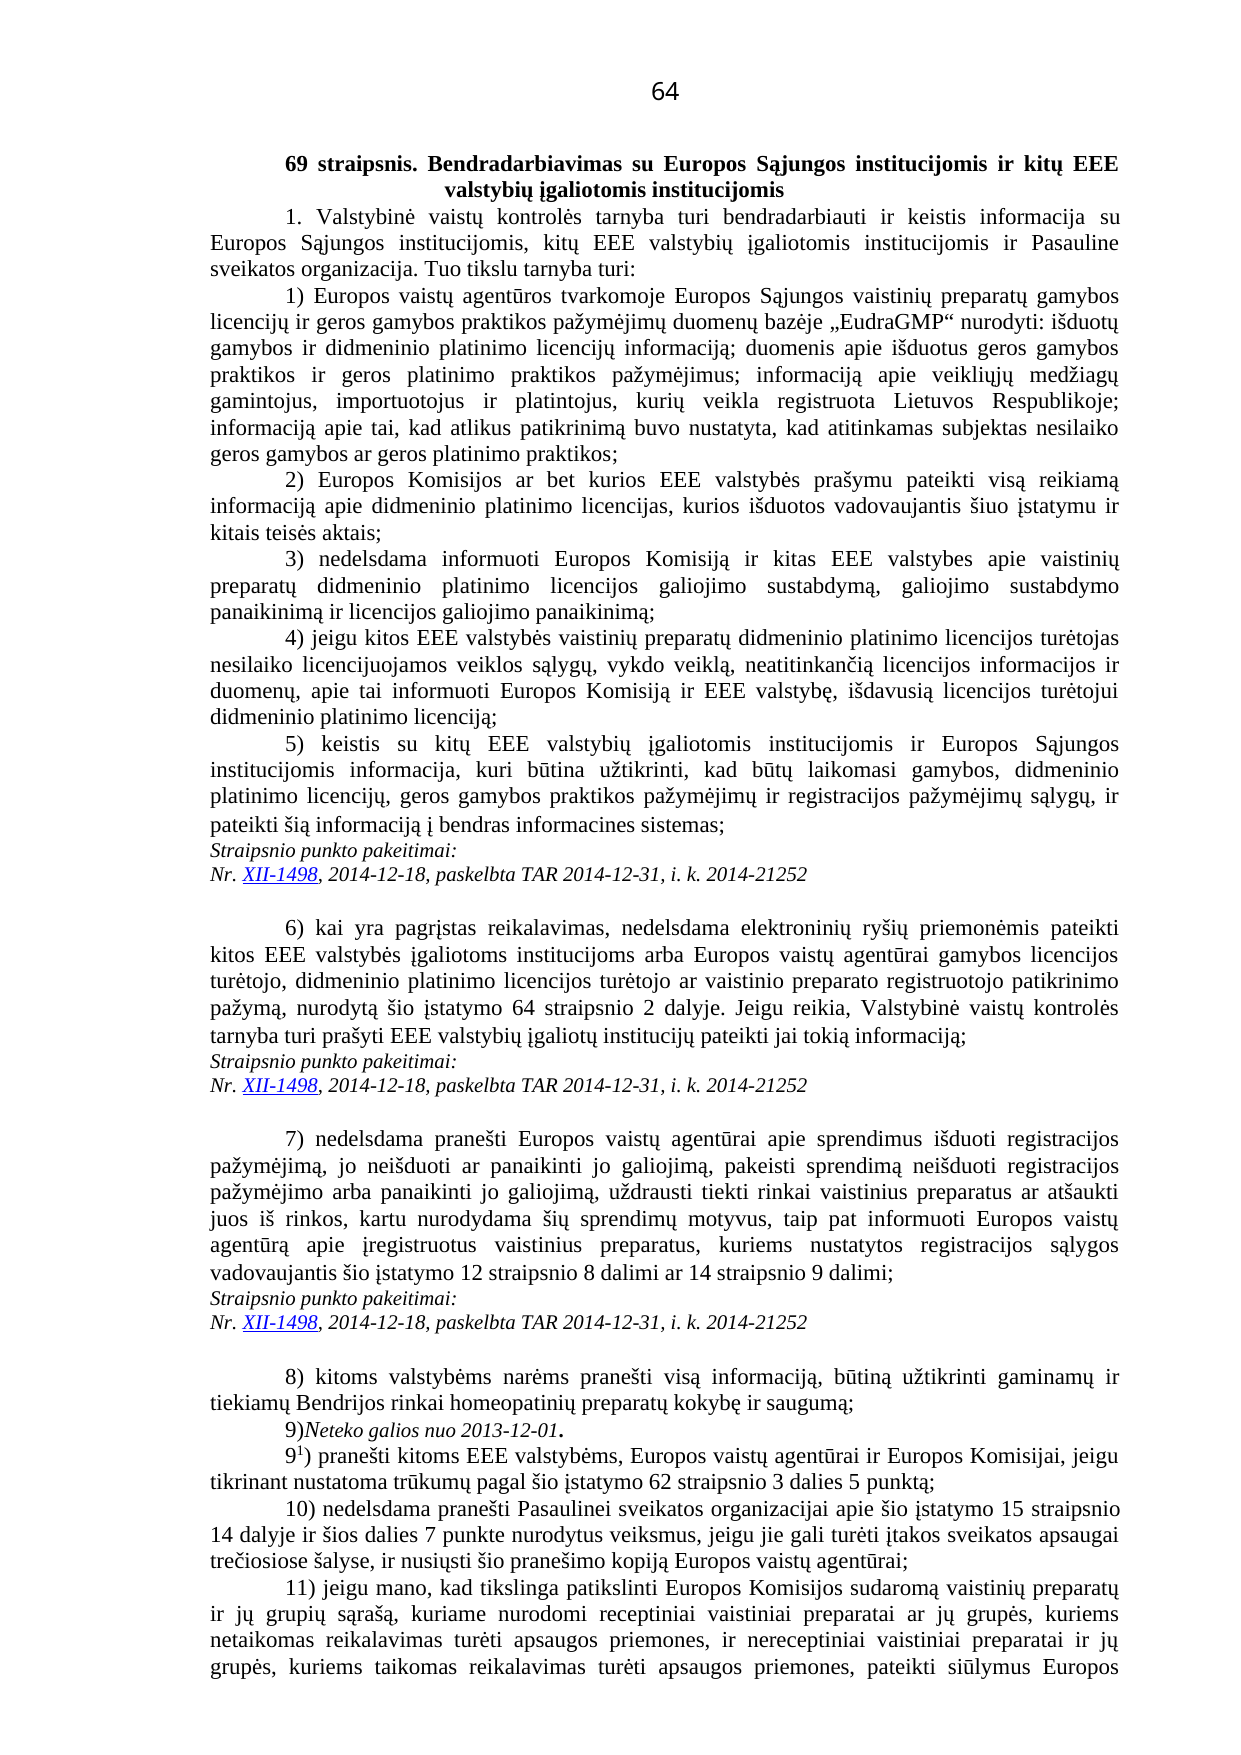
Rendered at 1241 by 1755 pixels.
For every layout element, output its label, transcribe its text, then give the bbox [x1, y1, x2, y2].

text 2) Europos Komisijos ar bet kurios EEE valstybės prašymu pateikti visą reikiamą informaciją apie didmeninio platinimo licencijas, kurios išduotos vadovaujantis šiuo įstatymu ir kitais teisės aktais; [210, 466, 1120, 545]
text 7) nedelsdama pranešti Europos vaistų agentūrai apie sprendimus išduoti registracijos pažymėjimą, jo neišduoti ar panaikinti jo galiojimą, pakeisti sprendimą neišduoti registracijos pažymėjimo arba panaikinti jo galiojimą, uždrausti tiekti rinkai vaistinius preparatus ar atšaukti juos iš rinkos, kartu nurodydama šių sprendimų motyvus, taip pat informuoti Europos vaistų agentūrą apie įregistruotus vaistinius preparatus, kuriems nustatytos registracijos sąlygos vadovaujantis šio įstatymo 12 straipsnio 8 dalimi ar 14 straipsnio 9 dalimi; [210, 1126, 1120, 1286]
text 91) pranešti kitoms EEE valstybėms, Europos vaistų agentūrai ir Europos Komisijai, jeigu tikrinant nustatoma trūkumų pagal šio įstatymo 62 straipsnio 3 dalies 5 punktą; [210, 1442, 1120, 1495]
text 9)Neteko galios nuo 2013-12-01. [210, 1416, 1120, 1442]
text 10) nedelsdama pranešti Pasaulinei sveikatos organizacijai apie šio įstatymo 15 straipsnio 14 dalyje ir šios dalies 7 punkte nurodytus veiksmus, jeigu jie gali turėti įtakos sveikatos apsaugai trečiosiose šalyse, ir nusiųsti šio pranešimo kopiją Europos vaistų agentūrai; [210, 1495, 1120, 1574]
text Straipsnio punkto pakeitimai: [210, 1286, 1120, 1310]
text 5) keistis su kitų EEE valstybių įgaliotomis institucijomis ir Europos Sąjungos institucijomis informacija, kuri būtina užtikrinti, kad būtų laikomasi gamybos, didmeninio platinimo licencijų, geros gamybos praktikos pažymėjimų ir registracijos pažymėjimų sąlygų, ir pateikti šią informaciją į bendras informacines sistemas; [210, 730, 1120, 838]
text 11) jeigu mano, kad tikslinga patikslinti Europos Komisijos sudaromą vaistinių preparatų ir jų grupių sąrašą, kuriame nurodomi receptiniai vaistiniai preparatai ar jų grupės, kuriems netaikomas reikalavimas turėti apsaugos priemones, ir nereceptiniai vaistiniai preparatai ir jų grupės, kuriems taikomas reikalavimas turėti apsaugos priemones, pateikti siūlymus Europos [210, 1574, 1120, 1679]
text Straipsnio punkto pakeitimai: [210, 1049, 1120, 1073]
text 1) Europos vaistų agentūros tvarkomoje Europos Sąjungos vaistinių preparatų gamybos licencijų ir geros gamybos praktikos pažymėjimų duomenų bazėje „EudraGMP“ nurodyti: išduotų gamybos ir didmeninio platinimo licencijų informaciją; duomenis apie išduotus geros gamybos praktikos ir geros platinimo praktikos pažymėjimus; informaciją apie veikliųjų medžiagų gamintojus, importuotojus ir platintojus, kurių veikla registruota Lietuvos Respublikoje; informaciją apie tai, kad atlikus patikrinimą buvo nustatyta, kad atitinkamas subjektas nesilaiko geros gamybos ar geros platinimo praktikos; [210, 282, 1120, 466]
text 69 straipsnis. Bendradarbiavimas su Europos Sąjungos institucijomis ir kitų EEE valstybių įgaliotomis institucijomis [285, 150, 1120, 203]
text 3) nedelsdama informuoti Europos Komisiją ir kitas EEE valstybes apie vaistinių preparatų didmeninio platinimo licencijos galiojimo sustabdymą, galiojimo sustabdymo panaikinimą ir licencijos galiojimo panaikinimą; [210, 545, 1120, 624]
text Nr. XII-1498, 2014-12-18, paskelbta TAR 2014-12-31, i. k. 2014-21252 [210, 1073, 1120, 1097]
text 6) kai yra pagrįstas reikalavimas, nedelsdama elektroninių ryšių priemonėmis pateikti kitos EEE valstybės įgaliotoms institucijoms arba Europos vaistų agentūrai gamybos licencijos turėtojo, didmeninio platinimo licencijos turėtojo ar vaistinio preparato registruotojo patikrinimo pažymą, nurodytą šio įstatymo 64 straipsnio 2 dalyje. Jeigu reikia, Valstybinė vaistų kontrolės tarnyba turi prašyti EEE valstybių įgaliotų institucijų pateikti jai tokią informaciją; [210, 914, 1120, 1049]
text Nr. XII-1498, 2014-12-18, paskelbta TAR 2014-12-31, i. k. 2014-21252 [210, 862, 1120, 886]
text 1. Valstybinė vaistų kontrolės tarnyba turi bendradarbiauti ir keistis informacija su Europos Sąjungos institucijomis, kitų EEE valstybių įgaliotomis institucijomis ir Pasauline sveikatos organizacija. Tuo tikslu tarnyba turi: [210, 203, 1120, 282]
text Nr. XII-1498, 2014-12-18, paskelbta TAR 2014-12-31, i. k. 2014-21252 [210, 1310, 1120, 1334]
text Straipsnio punkto pakeitimai: [210, 838, 1120, 862]
text 4) jeigu kitos EEE valstybės vaistinių preparatų didmeninio platinimo licencijos turėtojas nesilaiko licencijuojamos veiklos sąlygų, vykdo veiklą, neatitinkančią licencijos informacijos ir duomenų, apie tai informuoti Europos Komisiją ir EEE valstybę, išdavusią licencijos turėtojui didmeninio platinimo licenciją; [210, 624, 1120, 730]
text 8) kitoms valstybėms narėms pranešti visą informaciją, būtiną užtikrinti gaminamų ir tiekiamų Bendrijos rinkai homeopatinių preparatų kokybę ir saugumą; [210, 1363, 1120, 1416]
